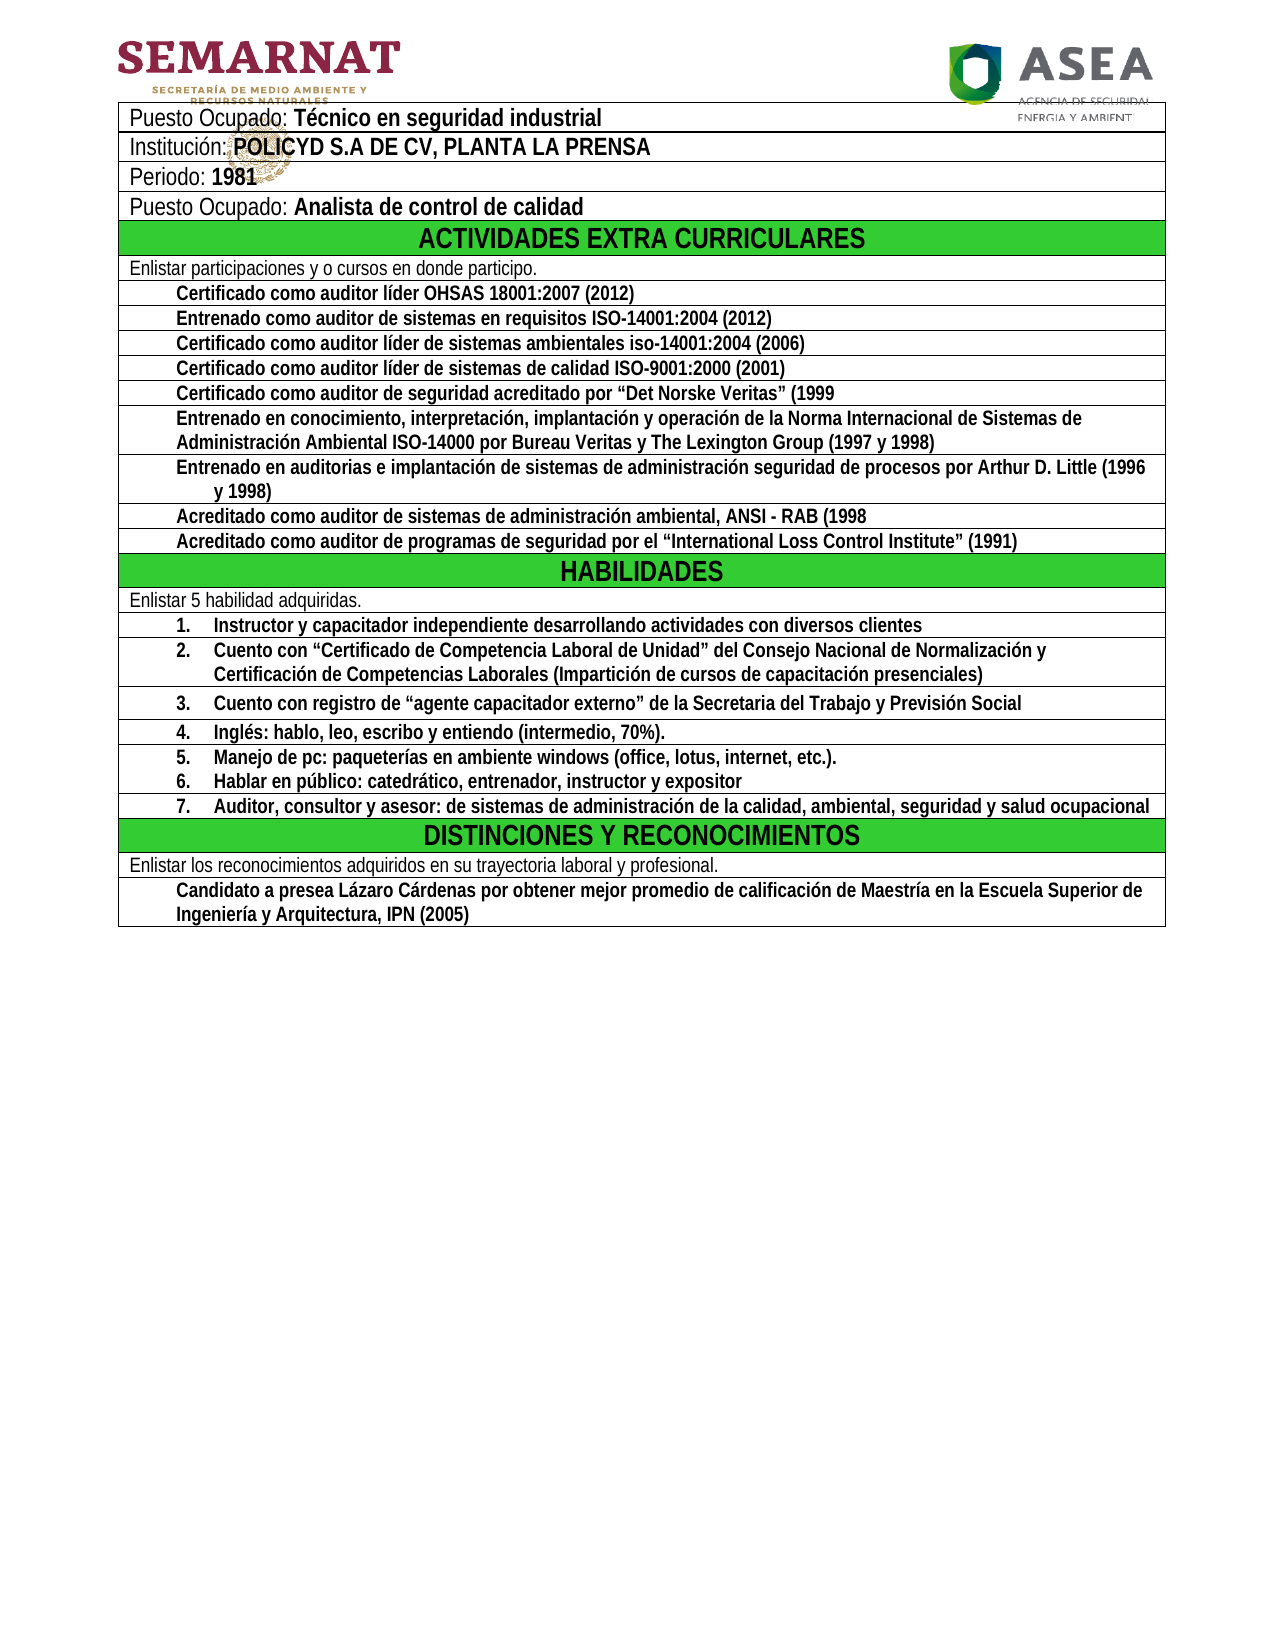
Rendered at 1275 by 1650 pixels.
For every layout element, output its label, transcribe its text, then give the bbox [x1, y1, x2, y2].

table_cell Entrenado en conocimiento, interpretación, implantación y operación de la Norma Internacional de Sistemas de Administración Ambiental ISO-14000 por Bureau Veritas y The Lexington Group (1997 y 1998) [119, 406, 1165, 454]
table_cell Acreditado como auditor de sistemas de administración ambiental, ANSI - RAB (1998 [119, 504, 1165, 528]
table_cell Entrenado en auditorias e implantación de sistemas de administración seguridad de procesos por Arthur D. Little (1996 y 1998) [119, 455, 1165, 503]
table_cell Periodo: 1981 [119, 162, 1165, 191]
table_cell Inglés: hablo, leo, escribo y entiendo (intermedio, 70%). [119, 720, 1165, 743]
table_cell Manejo de pc: paqueterías en ambiente windows (office, lotus, internet, etc.). Hablar en público: catedrático, entrenador, instructor y expositor [119, 745, 1165, 792]
table_cell Auditor, consultor y asesor: de sistemas de administración de la calidad, ambiental, seguridad y salud ocupacional [119, 794, 1165, 817]
table_cell Enlistar participaciones y o cursos en donde participo. [119, 256, 1165, 280]
table_cell Cuento con registro de “agente capacitador externo” de la Secretaria del Trabajo y Previsión Social [119, 687, 1165, 718]
table_cell DISTINCIONES Y RECONOCIMIENTOS [119, 819, 1165, 852]
table_cell Enlistar 5 habilidad adquiridas. [119, 588, 1165, 612]
table_cell Certificado como auditor de seguridad acreditado por “Det Norske Veritas” (1999 [119, 381, 1165, 405]
table_cell Instructor y capacitador independiente desarrollando actividades con diversos clientes [119, 613, 1165, 637]
table_cell Puesto Ocupado: Analista de control de calidad [119, 192, 1165, 220]
table_cell Institución: POLICYD S.A DE CV, PLANTA LA PRENSA [285, 133, 1165, 161]
table_cell Certificado como auditor líder de sistemas ambientales iso-14001:2004 (2006) [119, 331, 1165, 355]
table_cell Certificado como auditor líder OHSAS 18001:2007 (2012) [119, 281, 1165, 305]
table_cell Institución: POLICYD S.A DE CV, PLANTA LA PRENSA [119, 133, 242, 161]
table_cell Cuento con “Certificado de Competencia Laboral de Unidad” del Consejo Nacional de Normalización y Certificación de Competencias Laborales (Impartición de cursos de capacitación presenciales) [119, 638, 1165, 686]
table_cell Puesto Ocupado: Técnico en seguridad industrial [119, 103, 1165, 131]
table_cell ACTIVIDADES EXTRA CURRICULARES [119, 221, 1165, 255]
table_cell Acreditado como auditor de programas de seguridad por el “International Loss Control Institute” (1991) [119, 529, 1165, 553]
table_cell Enlistar los reconocimientos adquiridos en su trayectoria laboral y profesional. [119, 853, 1165, 877]
table_cell HABILIDADES [119, 554, 1165, 587]
table_cell Entrenado como auditor de sistemas en requisitos ISO-14001:2004 (2012) [119, 306, 1165, 330]
table_cell Candidato a presea Lázaro Cárdenas por obtener mejor promedio de calificación de Maestría en la Escuela Superior de Ingeniería y Arquitectura, IPN (2005) [119, 878, 1165, 926]
table_cell Certificado como auditor líder de sistemas de calidad ISO-9001:2000 (2001) [119, 356, 1165, 380]
